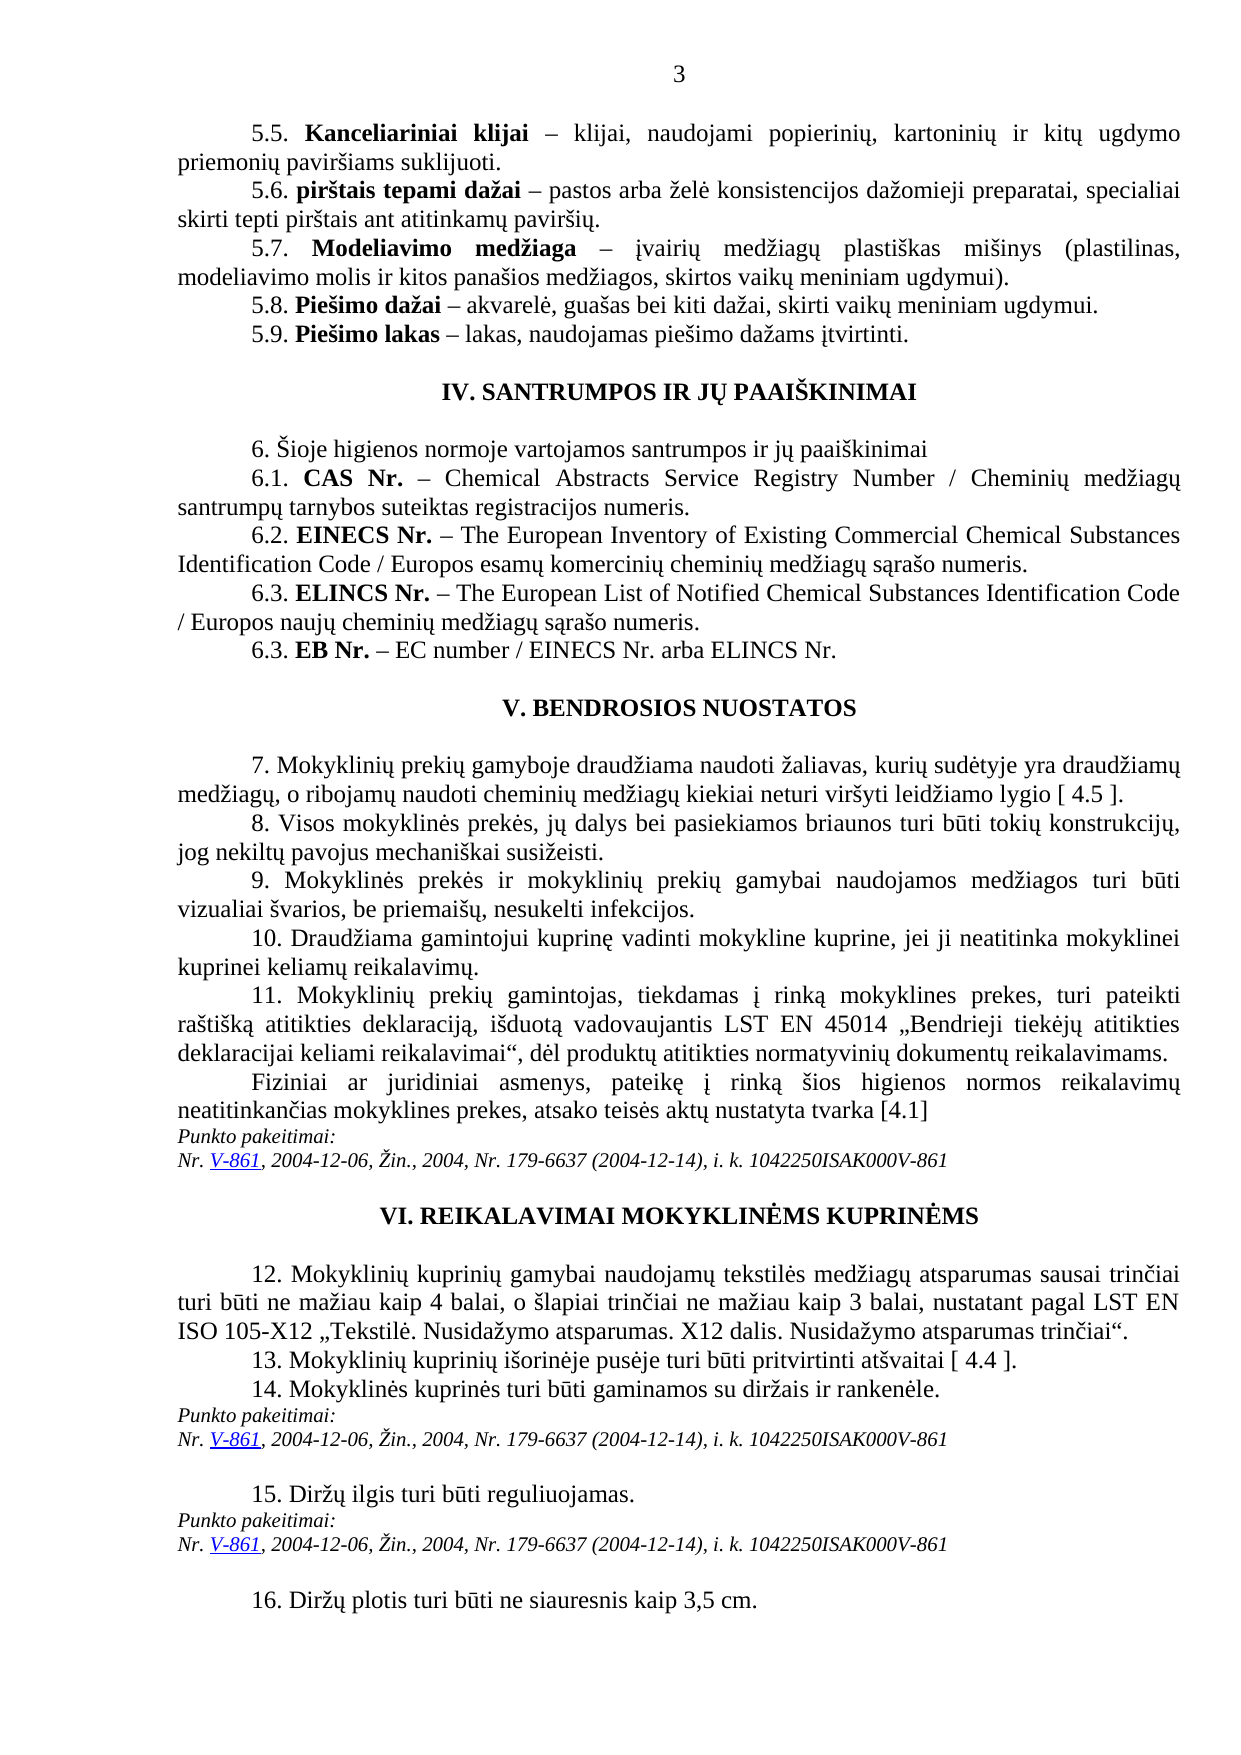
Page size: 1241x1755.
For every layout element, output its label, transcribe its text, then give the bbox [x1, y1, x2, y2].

text 7. Mokyklinių prekių gamyboje draudžiama naudoti žaliavas, kurių sudėtyje yra draudžiamų medžiagų, o ribojamų naudoti cheminių medžiagų kiekiai neturi viršyti leidžiamo lygio [ 4.5 ]. [177, 751, 1181, 808]
text Nr. V-861, 2004-12-06, Žin., 2004, Nr. 179-6637 (2004-12-14), i. k. 1042250ISAK000V-861 [177, 1148, 1181, 1172]
text V. BENDROSIOS NUOSTATOS [177, 693, 1181, 722]
text 5.5. Kanceliariniai klijai – klijai, naudojami popierinių, kartoninių ir kitų ugdymo priemonių paviršiams suklijuoti. [177, 118, 1181, 176]
text 5.9. Piešimo lakas – lakas, naudojamas piešimo dažams įtvirtinti. [177, 319, 1181, 348]
text 14. Mokyklinės kuprinės turi būti gaminamos su diržais ir rankenėle. [177, 1374, 1181, 1402]
text Nr. V-861, 2004-12-06, Žin., 2004, Nr. 179-6637 (2004-12-14), i. k. 1042250ISAK000V-861 [177, 1532, 1181, 1556]
text 9. Mokyklinės prekės ir mokyklinių prekių gamybai naudojamos medžiagos turi būti vizualiai švarios, be priemaišų, nesukelti infekcijos. [177, 866, 1181, 923]
text Fiziniai ar juridiniai asmenys, pateikę į rinką šios higienos normos reikalavimų neatitinkančias mokyklines prekes, atsako teisės aktų nustatyta tvarka [4.1] [177, 1067, 1181, 1124]
text Punkto pakeitimai: [177, 1402, 1181, 1427]
text 12. Mokyklinių kuprinių gamybai naudojamų tekstilės medžiagų atsparumas sausai trinčiai turi būti ne mažiau kaip 4 balai, o šlapiai trinčiai ne mažiau kaip 3 balai, nustatant pagal LST EN ISO 105-X12 „Tekstilė. Nusidažymo atsparumas. X12 dalis. Nusidažymo atsparumas trinčiai“. [177, 1259, 1181, 1345]
text 6.2. EINECS Nr. – The European Inventory of Existing Commercial Chemical Substances Identification Code / Europos esamų komercinių cheminių medžiagų sąrašo numeris. [177, 521, 1181, 578]
text 10. Draudžiama gamintojui kuprinę vadinti mokykline kuprine, jei ji neatitinka mokyklinei kuprinei keliamų reikalavimų. [177, 923, 1181, 981]
text Punkto pakeitimai: [177, 1508, 1181, 1532]
text 6. Šioje higienos normoje vartojamos santrumpos ir jų paaiškinimai [177, 434, 1181, 463]
text 5.8. Piešimo dažai – akvarelė, guašas bei kiti dažai, skirti vaikų meniniam ugdymui. [177, 291, 1181, 319]
text 8. Visos mokyklinės prekės, jų dalys bei pasiekiamos briaunos turi būti tokių konstrukcijų, jog nekiltų pavojus mechaniškai susižeisti. [177, 808, 1181, 866]
text 13. Mokyklinių kuprinių išorinėje pusėje turi būti pritvirtinti atšvaitai [ 4.4 ]. [177, 1345, 1181, 1374]
text Punkto pakeitimai: [177, 1124, 1181, 1148]
text 5.6. pirštais tepami dažai – pastos arba želė konsistencijos dažomieji preparatai, specialiai skirti tepti pirštais ant atitinkamų paviršių. [177, 176, 1181, 233]
text 11. Mokyklinių prekių gamintojas, tiekdamas į rinką mokyklines prekes, turi pateikti raštišką atitikties deklaraciją, išduotą vadovaujantis LST EN 45014 „Bendrieji tiekėjų atitikties deklaracijai keliami reikalavimai“, dėl produktų atitikties normatyvinių dokumentų reikalavimams. [177, 981, 1181, 1067]
text 5.7. Modeliavimo medžiaga – įvairių medžiagų plastiškas mišinys (plastilinas, modeliavimo molis ir kitos panašios medžiagos, skirtos vaikų meniniam ugdymui). [177, 233, 1181, 291]
text 6.3. EB Nr. – EC number / EINECS Nr. arba ELINCS Nr. [177, 636, 1181, 664]
text 6.1. CAS Nr. – Chemical Abstracts Service Registry Number / Cheminių medžiagų santrumpų tarnybos suteiktas registracijos numeris. [177, 463, 1181, 521]
text IV. SANTRUMPOS IR JŲ PAAIŠKINIMAI [177, 377, 1181, 406]
text 16. Diržų plotis turi būti ne siauresnis kaip 3,5 cm. [177, 1585, 1181, 1614]
text VI. REIKALAVIMAI MOKYKLINĖMS KUPRINĖMS [177, 1201, 1181, 1230]
text Nr. V-861, 2004-12-06, Žin., 2004, Nr. 179-6637 (2004-12-14), i. k. 1042250ISAK000V-861 [177, 1427, 1181, 1451]
text 6.3. ELINCS Nr. – The European List of Notified Chemical Substances Identification Code / Europos naujų cheminių medžiagų sąrašo numeris. [177, 578, 1181, 636]
text 15. Diržų ilgis turi būti reguliuojamas. [177, 1479, 1181, 1508]
